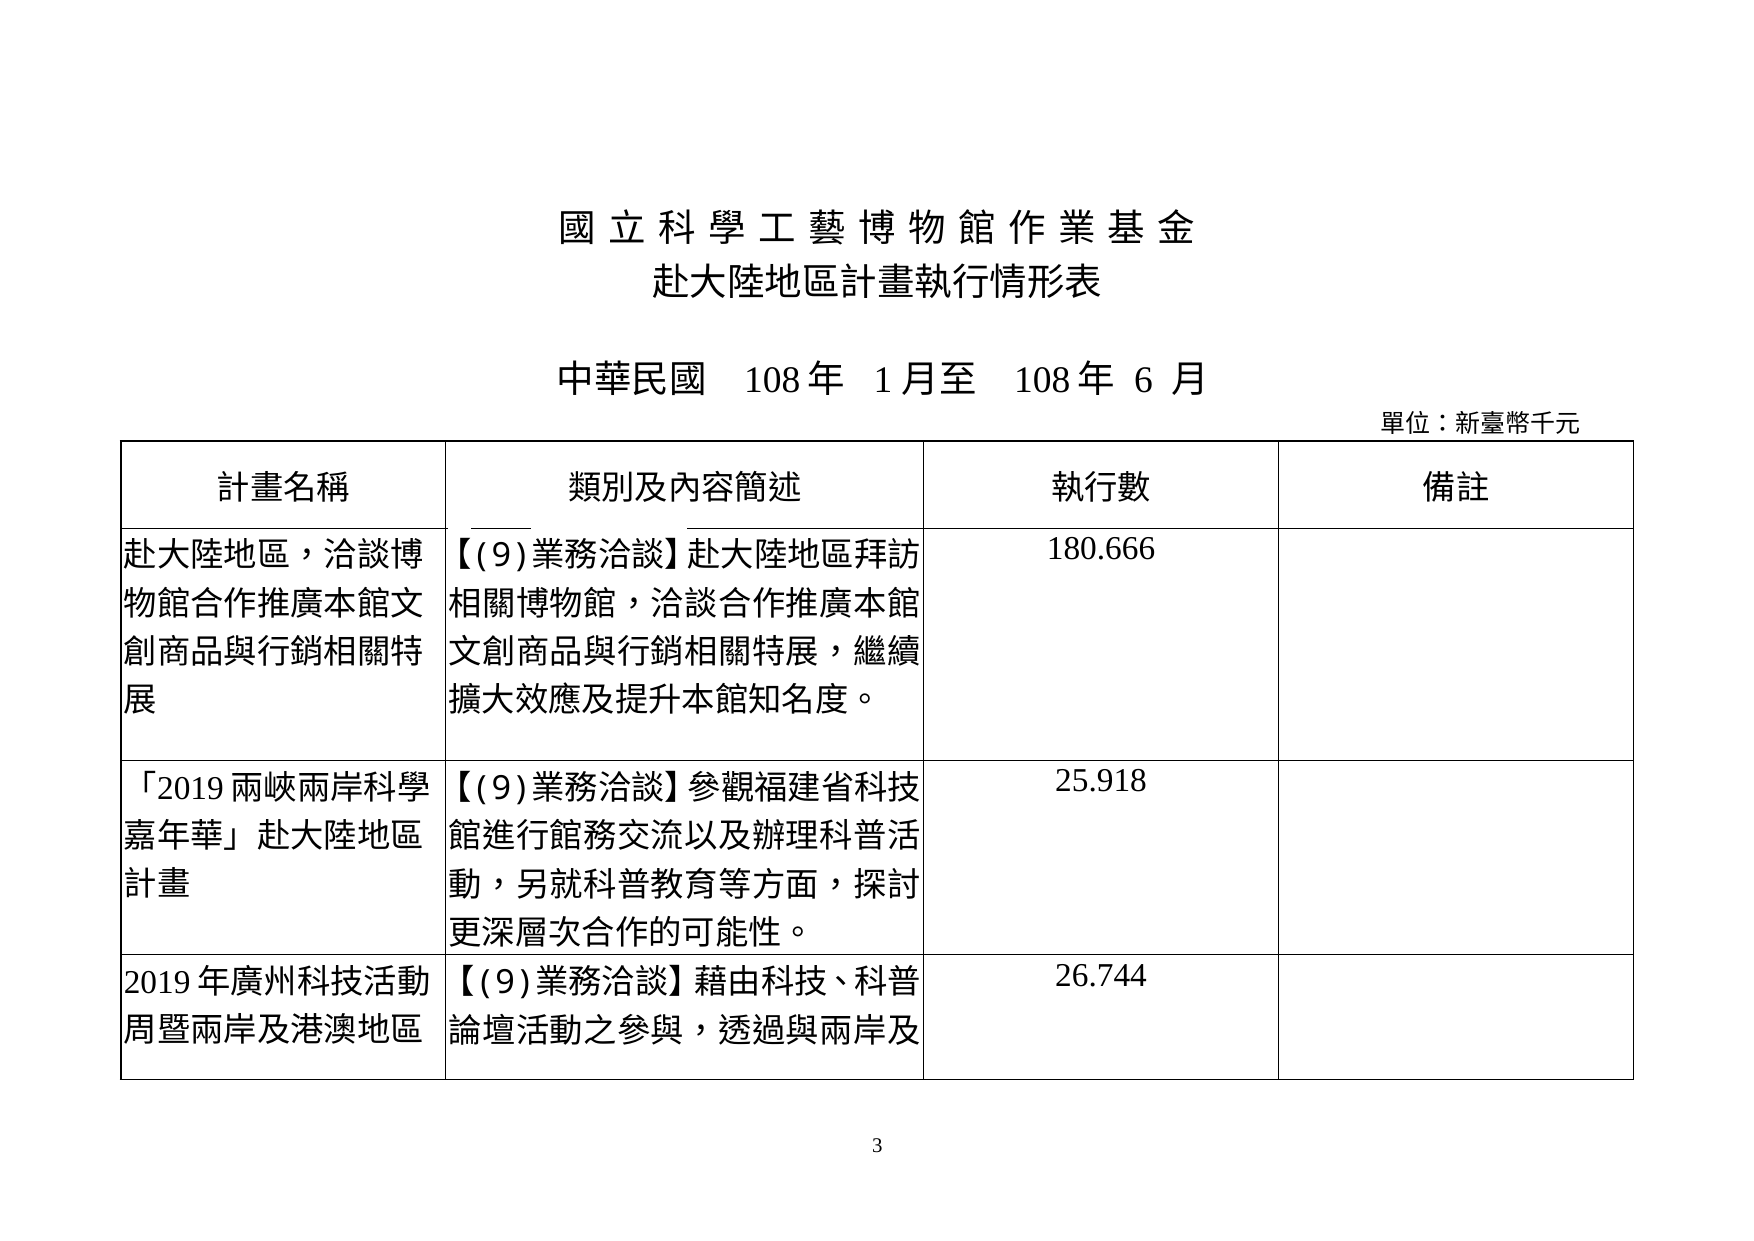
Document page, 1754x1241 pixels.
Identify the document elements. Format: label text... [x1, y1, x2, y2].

text 中華民國 108年 1 月至 108年 6 月 [118, 349, 1647, 404]
table_cell 【(9)業務洽談】赴大陸地區拜訪相關博物館，洽談合作推廣本館文創商品與行銷相關特展，繼續擴大效應及提升本館知名度。 [446, 529, 923, 760]
table_cell [1279, 761, 1633, 954]
table_header 類別及內容簡述 [446, 442, 923, 528]
table_cell 26.744 [924, 955, 1278, 1079]
text [81, 150, 439, 225]
table_header 計畫名稱 [122, 442, 445, 528]
table_cell 2019年廣州科技活動周暨兩岸及港澳地區科普交流系列」活動 [122, 955, 445, 1079]
table_cell [1279, 529, 1633, 760]
text 國立科學工藝博物館作業基金 [118, 198, 1636, 252]
table_header 備註 [1279, 442, 1633, 528]
table_cell [1279, 955, 1633, 1079]
table_cell 180.666 [924, 529, 1278, 760]
text 赴大陸地區計畫執行情形表 [118, 252, 1636, 306]
table_header 執行數 [924, 442, 1278, 528]
table_cell 【(9)業務洽談】藉由科技、科普論壇活動之參與，透過與兩岸及港澳地區相關科普教育從業人員之互動交流，進一步深化雙方的合作關係。 [446, 955, 923, 1079]
text 單位：新臺幣千元 [118, 404, 1580, 440]
table_cell 【(9)業務洽談】參觀福建省科技館進行館務交流以及辦理科普活動，另就科普教育等方面，探討更深層次合作的可能性。 [446, 761, 923, 954]
table_cell 赴大陸地區，洽談博物館合作推廣本館文創商品與行銷相關特展 [122, 529, 445, 760]
table_cell 25.918 [924, 761, 1278, 954]
table_cell 「2019兩峽兩岸科學嘉年華」赴大陸地區計畫 [122, 761, 445, 954]
